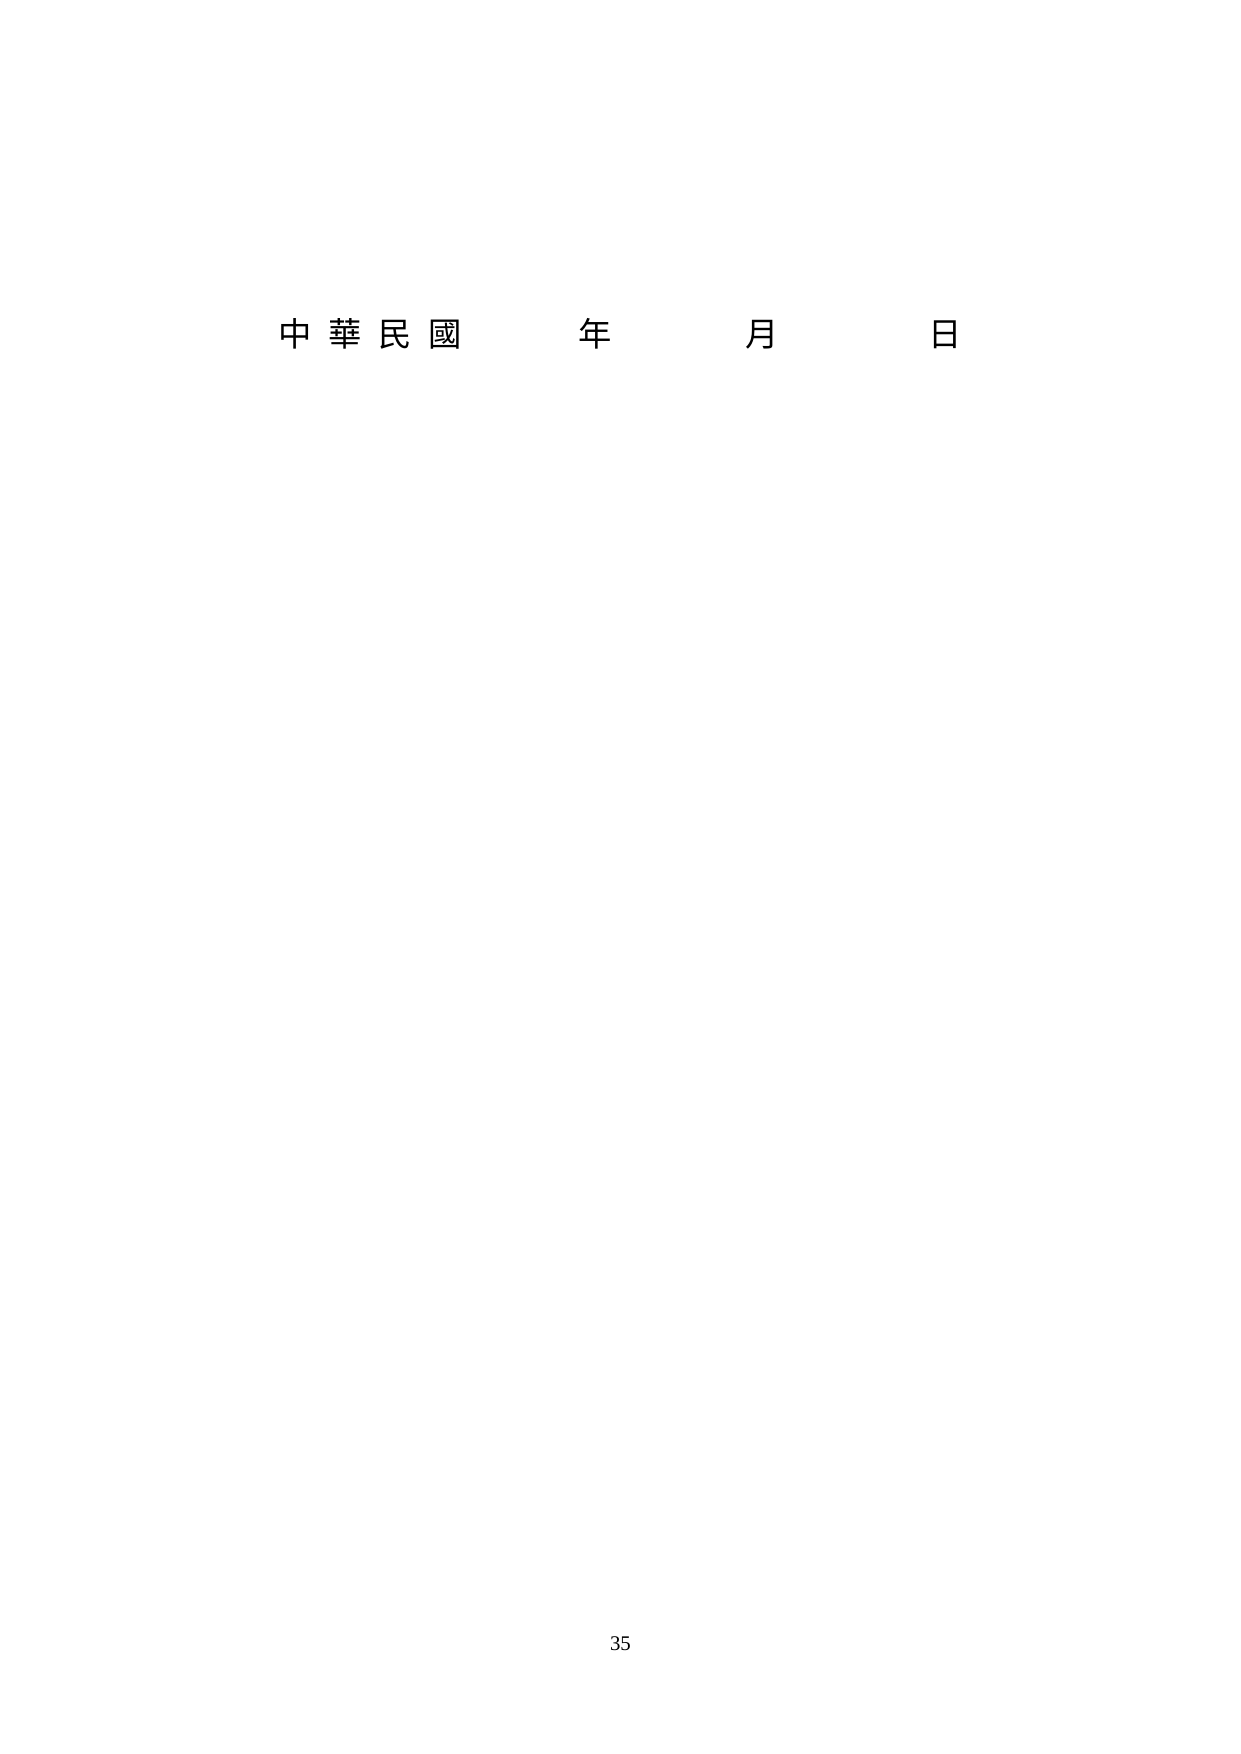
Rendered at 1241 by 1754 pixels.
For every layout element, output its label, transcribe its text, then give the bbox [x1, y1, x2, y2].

text 中 華 民 國 年 月 日 [75, 290, 1165, 353]
